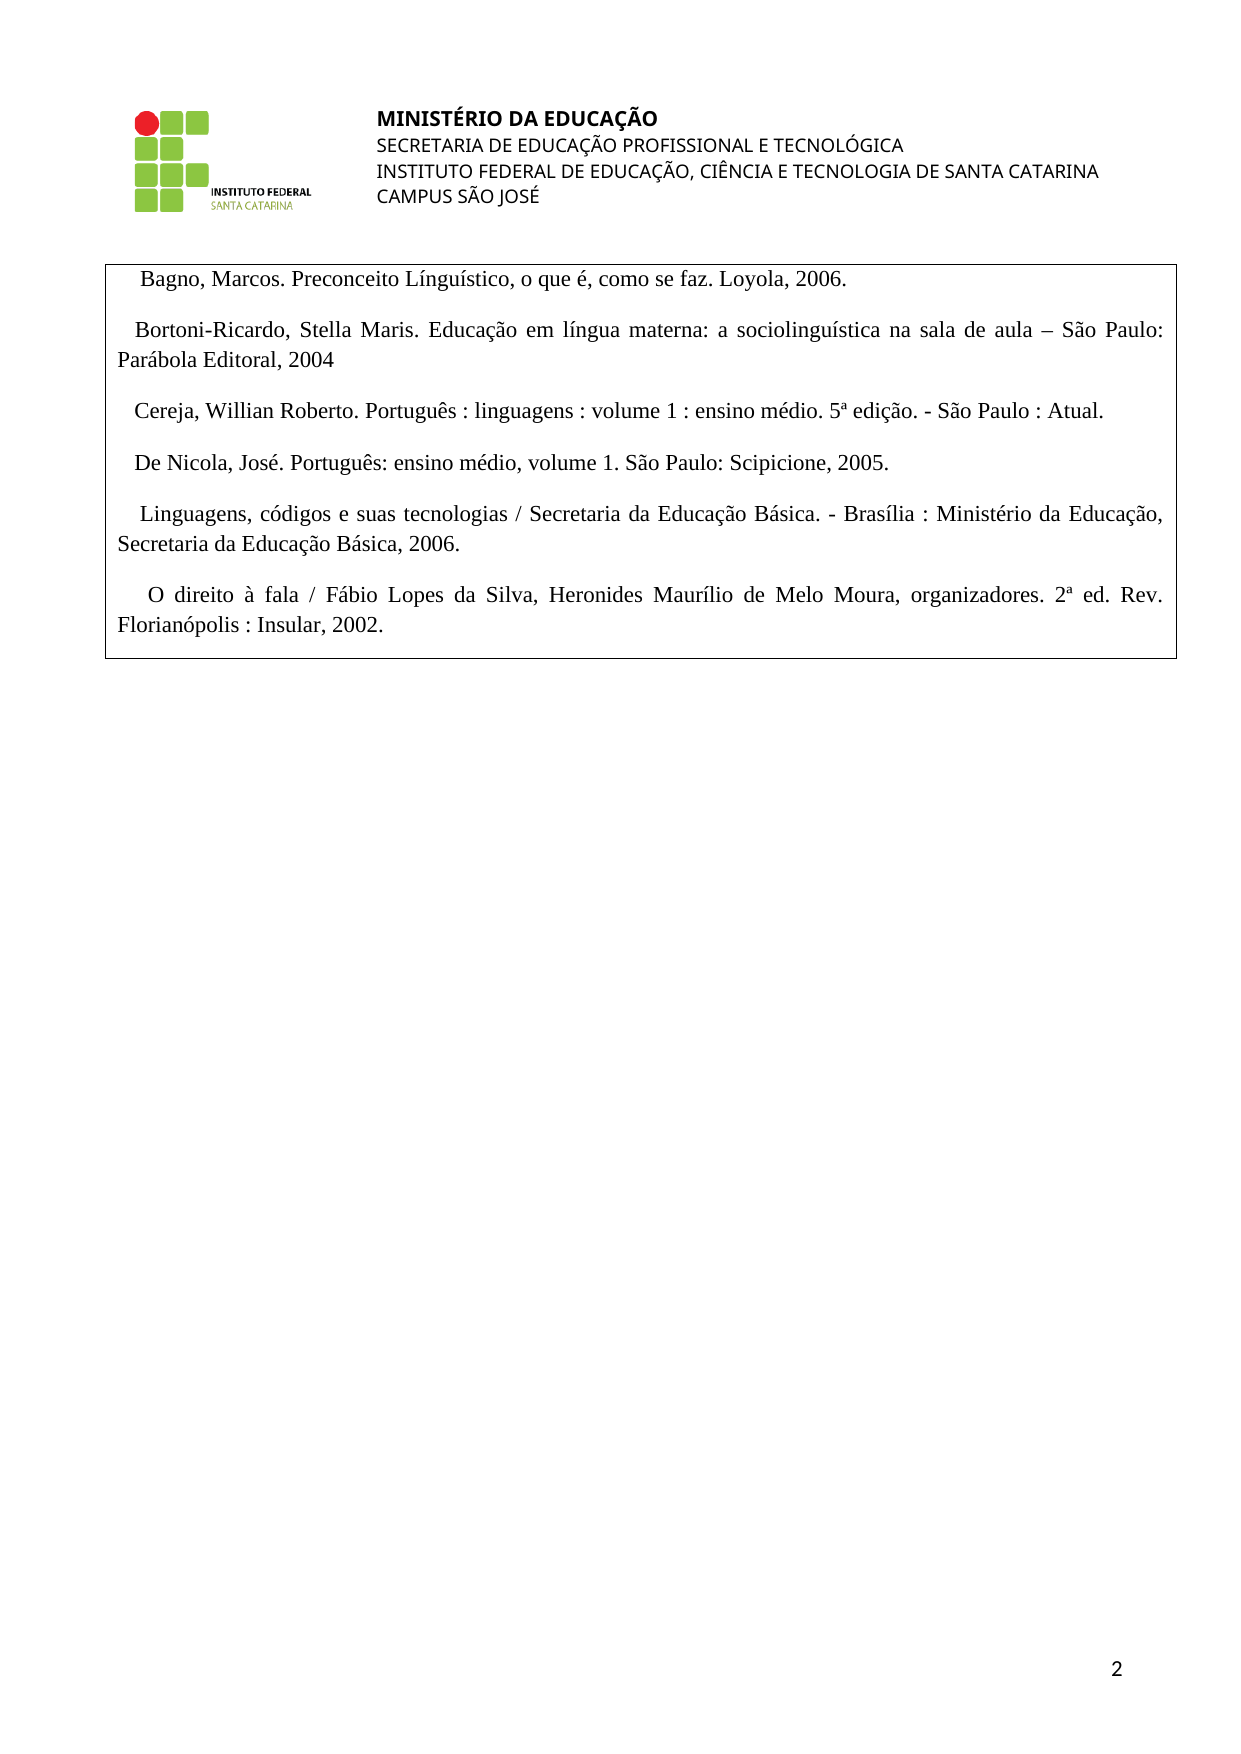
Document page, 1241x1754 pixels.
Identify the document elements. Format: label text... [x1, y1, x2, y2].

picture [134, 111, 312, 212]
table_cell Bagno, Marcos. Preconceito Línguístico, o que é, como se faz. Loyola, 2006. Bortoni-Ricardo, Stella Maris. Educação em língua materna: a sociolinguística na sala de aula – São Paulo: Parábola Editoral, 2004 Cereja, Willian Roberto. Português : linguagens : volume 1 : ensino médio. 5ª edição. - São Paulo : Atual. De Nicola, José. Português: ensino médio, volume 1. São Paulo: Scipicione, 2005. Linguagens, códigos e suas tecnologias / Secretaria da Educação Básica. - Brasília : Ministério da Educação, Secretaria da Educação Básica, 2006. O direito à fala / Fábio Lopes da Silva, Heronides Maurílio de Melo Moura, organizadores. 2ª ed. Rev. Florianópolis : Insular, 2002. [106, 265, 1176, 658]
